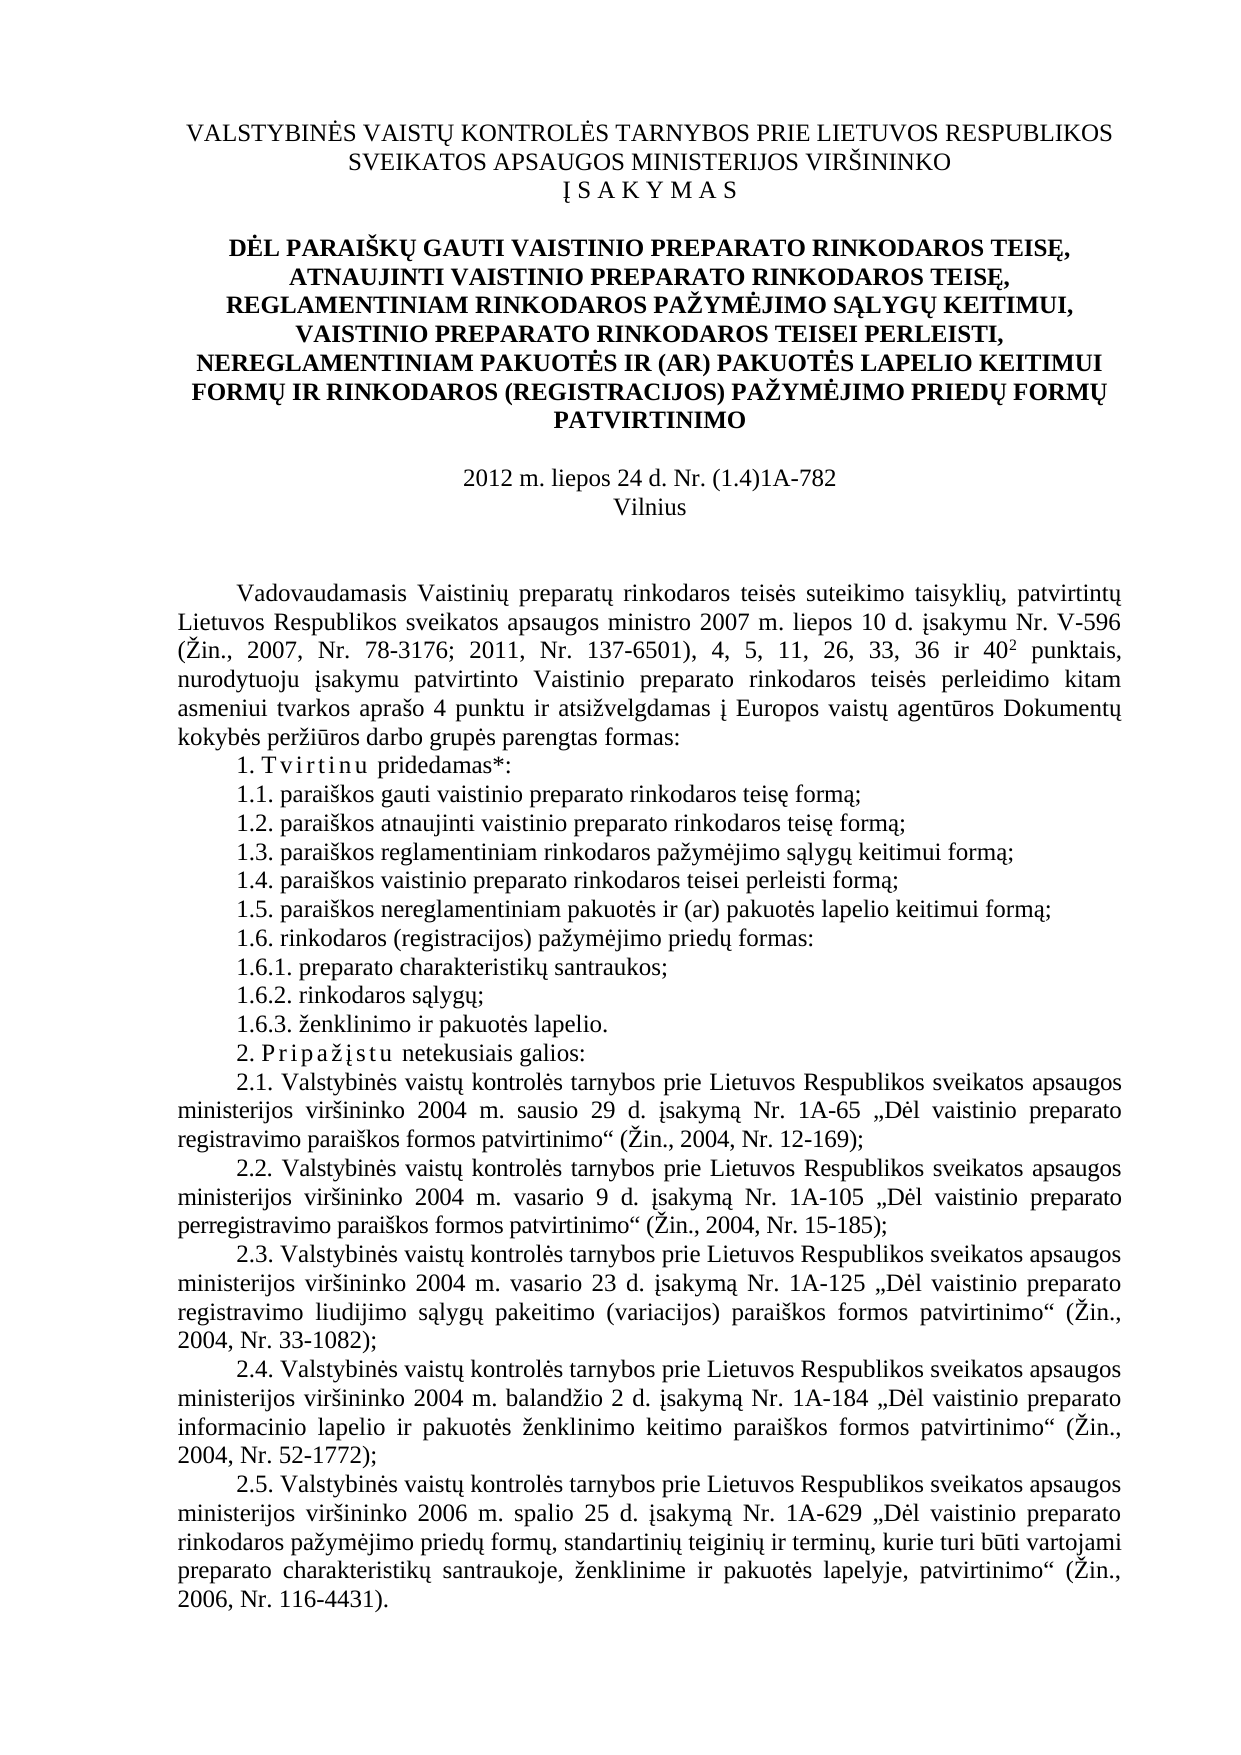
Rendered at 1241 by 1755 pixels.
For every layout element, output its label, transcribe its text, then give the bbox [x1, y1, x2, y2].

text Į S A K Y M A S [177, 176, 1122, 204]
text 2. Pripažįstu netekusiais galios: [177, 1038, 1122, 1067]
text 1.6.1. preparato charakteristikų santraukos; [177, 952, 1122, 981]
text 1.6. rinkodaros (registracijos) pažymėjimo priedų formas: [177, 923, 1122, 952]
text 2.1. Valstybinės vaistų kontrolės tarnybos prie Lietuvos Respublikos sveikatos apsaugos ministerijos viršininko 2004 m. sausio 29 d. įsakymą Nr. 1A-65 „Dėl vaistinio preparato registravimo paraiškos formos patvirtinimo“ (Žin., 2004, Nr. 12-169); [177, 1067, 1122, 1153]
text 1.4. paraiškos vaistinio preparato rinkodaros teisei perleisti formą; [177, 866, 1122, 894]
text 1.1. paraiškos gauti vaistinio preparato rinkodaros teisę formą; [177, 779, 1122, 808]
text 1.2. paraiškos atnaujinti vaistinio preparato rinkodaros teisę formą; [177, 808, 1122, 837]
text 2012 m. liepos 24 d. Nr. (1.4)1A-782 [177, 463, 1122, 492]
text 1.6.2. rinkodaros sąlygų; [177, 981, 1122, 1009]
text Vadovaudamasis Vaistinių preparatų rinkodaros teisės suteikimo taisyklių, patvirtintų Lietuvos Respublikos sveikatos apsaugos ministro 2007 m. liepos 10 d. įsakymu Nr. V-596 (Žin., 2007, Nr. 78-3176; 2011, Nr. 137-6501), 4, 5, 11, 26, 33, 36 ir 402 punktais, nurodytuoju įsakymu patvirtinto Vaistinio preparato rinkodaros teisės perleidimo kitam asmeniui tvarkos aprašo 4 punktu ir atsižvelgdamas į Europos vaistų agentūros Dokumentų kokybės peržiūros darbo grupės parengtas formas: [177, 578, 1122, 751]
text 1. Tvirtinu pridedamas*: [177, 751, 1122, 779]
text 1.5. paraiškos nereglamentiniam pakuotės ir (ar) pakuotės lapelio keitimui formą; [177, 894, 1122, 923]
text 2.4. Valstybinės vaistų kontrolės tarnybos prie Lietuvos Respublikos sveikatos apsaugos ministerijos viršininko 2004 m. balandžio 2 d. įsakymą Nr. 1A-184 „Dėl vaistinio preparato informacinio lapelio ir pakuotės ženklinimo keitimo paraiškos formos patvirtinimo“ (Žin., 2004, Nr. 52-1772); [177, 1354, 1122, 1469]
text 1.3. paraiškos reglamentiniam rinkodaros pažymėjimo sąlygų keitimui formą; [177, 837, 1122, 866]
text DĖL PARAIŠKŲ GAUTI VAISTINIO PREPARATO RINKODAROS TEISĘ, ATNAUJINTI VAISTINIO PREPARATO RINKODAROS TEISĘ, REGLAMENTINIAM RINKODAROS PAŽYMĖJIMO SĄLYGŲ KEITIMUI, VAISTINIO PREPARATO RINKODAROS TEISEI PERLEISTI, NEREGLAMENTINIAM PAKUOTĖS IR (AR) PAKUOTĖS LAPELIO KEITIMUI FORMŲ IR RINKODAROS (REGISTRACIJOS) PAŽYMĖJIMO PRIEDŲ FORMŲ PATVIRTINIMO [177, 233, 1122, 434]
text 2.3. Valstybinės vaistų kontrolės tarnybos prie Lietuvos Respublikos sveikatos apsaugos ministerijos viršininko 2004 m. vasario 23 d. įsakymą Nr. 1A-125 „Dėl vaistinio preparato registravimo liudijimo sąlygų pakeitimo (variacijos) paraiškos formos patvirtinimo“ (Žin., 2004, Nr. 33-1082); [177, 1239, 1122, 1354]
text 1.6.3. ženklinimo ir pakuotės lapelio. [177, 1009, 1122, 1038]
text 2.2. Valstybinės vaistų kontrolės tarnybos prie Lietuvos Respublikos sveikatos apsaugos ministerijos viršininko 2004 m. vasario 9 d. įsakymą Nr. 1A-105 „Dėl vaistinio preparato perregistravimo paraiškos formos patvirtinimo“ (Žin., 2004, Nr. 15-185); [177, 1153, 1122, 1239]
text Valstybinės vaistų kontrolės tarnybos Prie LIETUVOS RESPUBLIKOS sveikatos apsaugos ministerijos viršininkO [177, 118, 1122, 176]
text 2.5. Valstybinės vaistų kontrolės tarnybos prie Lietuvos Respublikos sveikatos apsaugos ministerijos viršininko 2006 m. spalio 25 d. įsakymą Nr. 1A-629 „Dėl vaistinio preparato rinkodaros pažymėjimo priedų formų, standartinių teiginių ir terminų, kurie turi būti vartojami preparato charakteristikų santraukoje, ženklinime ir pakuotės lapelyje, patvirtinimo“ (Žin., 2006, Nr. 116-4431). [177, 1469, 1122, 1613]
text Vilnius [177, 492, 1122, 521]
